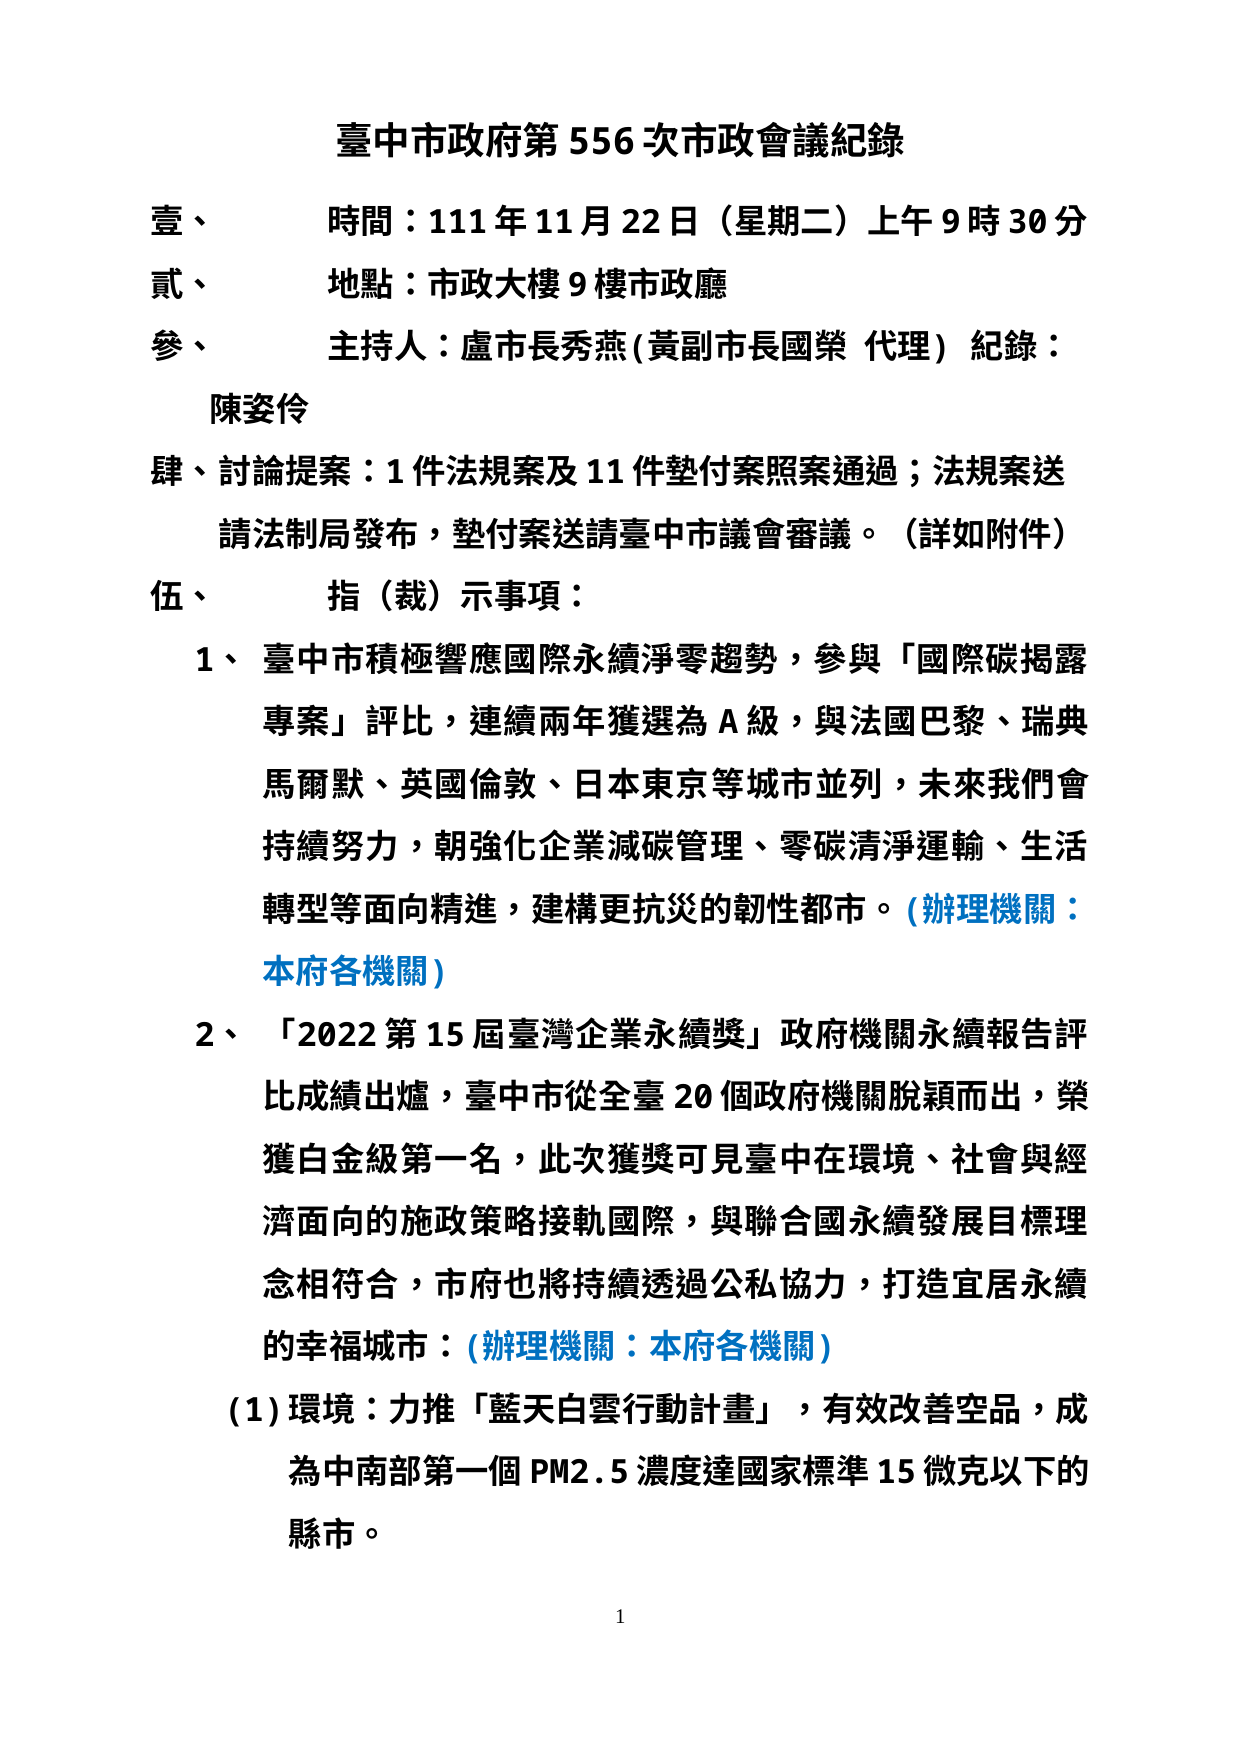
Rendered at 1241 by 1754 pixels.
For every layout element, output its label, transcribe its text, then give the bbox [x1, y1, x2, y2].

list 地點：市政大樓9樓市政廳 [150, 240, 1090, 302]
list 討論提案：1件法規案及11件墊付案照案通過；法規案送請法制局發布，墊付案送請臺中市議會審議。（詳如附件） [150, 427, 1090, 552]
text 臺中市政府第556次市政會議紀錄 [150, 96, 1090, 159]
list 臺中市積極響應國際永續淨零趨勢，參與「國際碳揭露專案」評比，連續兩年獲選為A級，與法國巴黎、瑞典馬爾默、英國倫敦、日本東京等城市並列，未來我們會持續努力，朝強化企業減碳管理、零碳清淨運輸、生活轉型等面向精進，建構更抗災的韌性都市。(辦理機關：本府各機關) [194, 615, 1090, 990]
list 指（裁）示事項： [150, 552, 1090, 615]
list 時間：111年11月22日（星期二）上午9時30分 [150, 177, 1090, 240]
list 主持人：盧市長秀燕(黃副市長國榮 代理) 紀錄：陳姿伶 [150, 302, 1090, 427]
list 環境：力推「藍天白雲行動計畫」，有效改善空品，成為中南部第一個PM2.5濃度達國家標準15微克以下的縣市。 [224, 1365, 1090, 1552]
list 「2022第15屆臺灣企業永續獎」政府機關永續報告評比成績出爐，臺中市從全臺20個政府機關脫穎而出，榮獲白金級第一名，此次獲獎可見臺中在環境、社會與經濟面向的施政策略接軌國際，與聯合國永續發展目標理念相符合，市府也將持續透過公私協力，打造宜居永續的幸福城市：(辦理機關：本府各機關) [194, 990, 1090, 1365]
